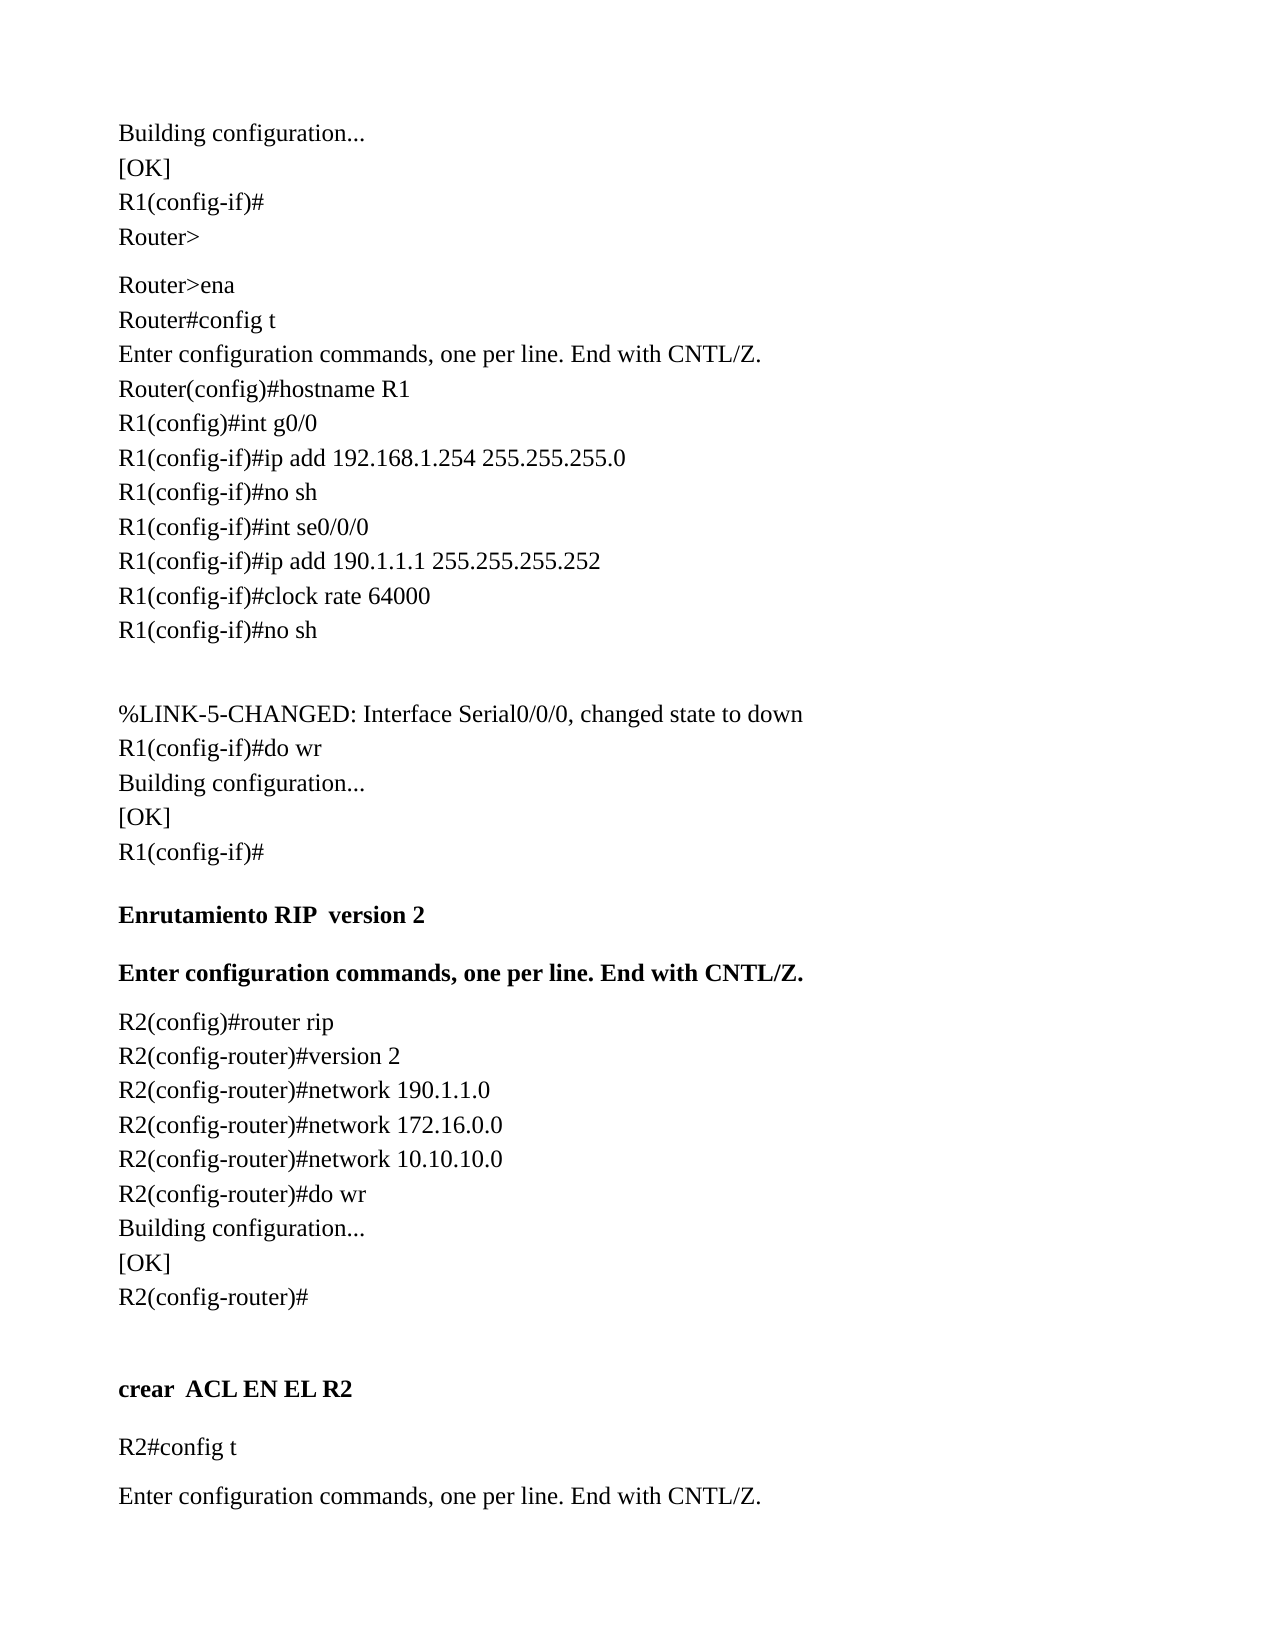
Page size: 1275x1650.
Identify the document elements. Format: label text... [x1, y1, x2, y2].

text [OK] [118, 1248, 1157, 1277]
text Enter configuration commands, one per line. End with CNTL/Z. [118, 958, 1157, 986]
text R2(config-router)#network 190.1.1.0 [118, 1076, 1157, 1104]
text R2(config)#router rip [118, 1007, 1157, 1035]
text R2(config-router)#network 10.10.10.0 [118, 1144, 1157, 1173]
text R1(config-if)#ip add 192.168.1.254 255.255.255.0 [118, 443, 1157, 472]
text %LINK-5-CHANGED: Interface Serial0/0/0, changed state to down [118, 699, 1157, 728]
text R1(config-if)# [118, 837, 1157, 866]
text R2(config-router)#network 172.16.0.0 [118, 1110, 1157, 1139]
text Enrutamiento RIP version 2 [118, 900, 1157, 929]
text R1(config-if)# [118, 187, 1157, 216]
text [OK] [118, 153, 1157, 181]
text Building configuration... [118, 118, 1157, 147]
text Router>ena [118, 271, 1157, 299]
text R1(config-if)#no sh [118, 615, 1157, 644]
text R1(config)#int g0/0 [118, 408, 1157, 437]
text Enter configuration commands, one per line. End with CNTL/Z. [118, 1481, 1157, 1510]
text Router#config t [118, 305, 1157, 334]
text Router(config)#hostname R1 [118, 374, 1157, 403]
text R1(config-if)#clock rate 64000 [118, 581, 1157, 610]
text R2(config-router)#version 2 [118, 1041, 1157, 1070]
text R1(config-if)#no sh [118, 477, 1157, 506]
text Building configuration... [118, 768, 1157, 797]
text Building configuration... [118, 1213, 1157, 1242]
text R1(config-if)#int se0/0/0 [118, 512, 1157, 541]
text R2(config-router)# [118, 1282, 1157, 1311]
text crear ACL EN EL R2 [118, 1374, 1157, 1403]
text R2#config t [118, 1432, 1157, 1461]
text [OK] [118, 802, 1157, 831]
text Enter configuration commands, one per line. End with CNTL/Z. [118, 339, 1157, 368]
text Router> [118, 222, 1157, 250]
text R1(config-if)#do wr [118, 733, 1157, 762]
text R1(config-if)#ip add 190.1.1.1 255.255.255.252 [118, 546, 1157, 575]
text R2(config-router)#do wr [118, 1179, 1157, 1208]
